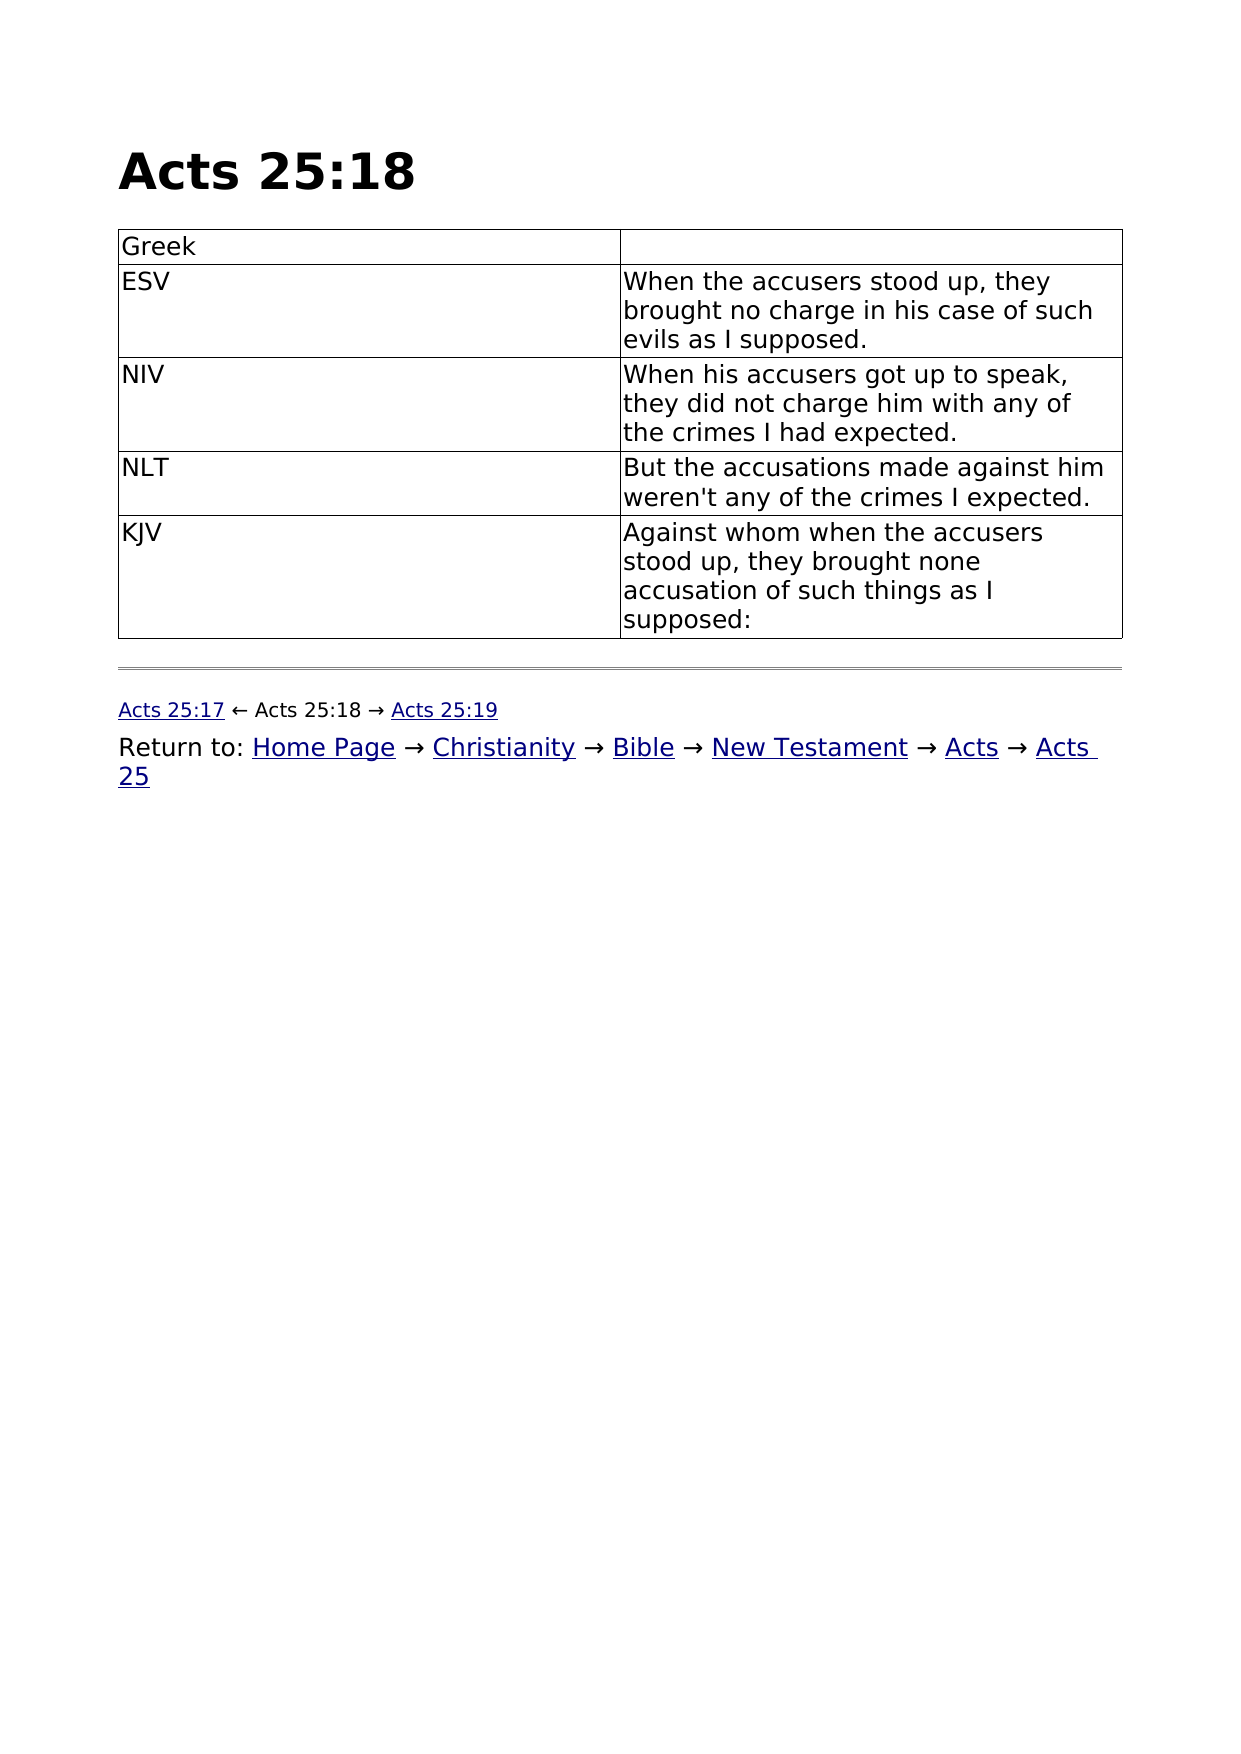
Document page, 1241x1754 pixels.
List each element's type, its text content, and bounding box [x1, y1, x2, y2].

table_cell When his accusers got up to speak, they did not charge him with any of the crimes I had expected. [621, 358, 1122, 451]
table_cell But the accusations made against him weren't any of the crimes I expected. [621, 452, 1122, 515]
subtitle Acts 25:18 [118, 143, 1122, 201]
table_cell NLT [119, 452, 620, 515]
table_cell KJV [119, 516, 620, 637]
table_cell NIV [119, 358, 620, 451]
table_cell Against whom when the accusers stood up, they brought none accusation of such things as I supposed: [621, 516, 1122, 637]
table_cell When the accusers stood up, they brought no charge in his case of such evils as I supposed. [621, 265, 1122, 357]
table_header Greek [119, 230, 620, 264]
table_cell ESV [119, 265, 620, 357]
text Acts 25:17 ← Acts 25:18 → Acts 25:19 [118, 699, 1122, 733]
table_header [621, 230, 1122, 264]
text Return to: Home Page → Christianity → Bible → New Testament → Acts → Acts 25 [118, 733, 1122, 791]
